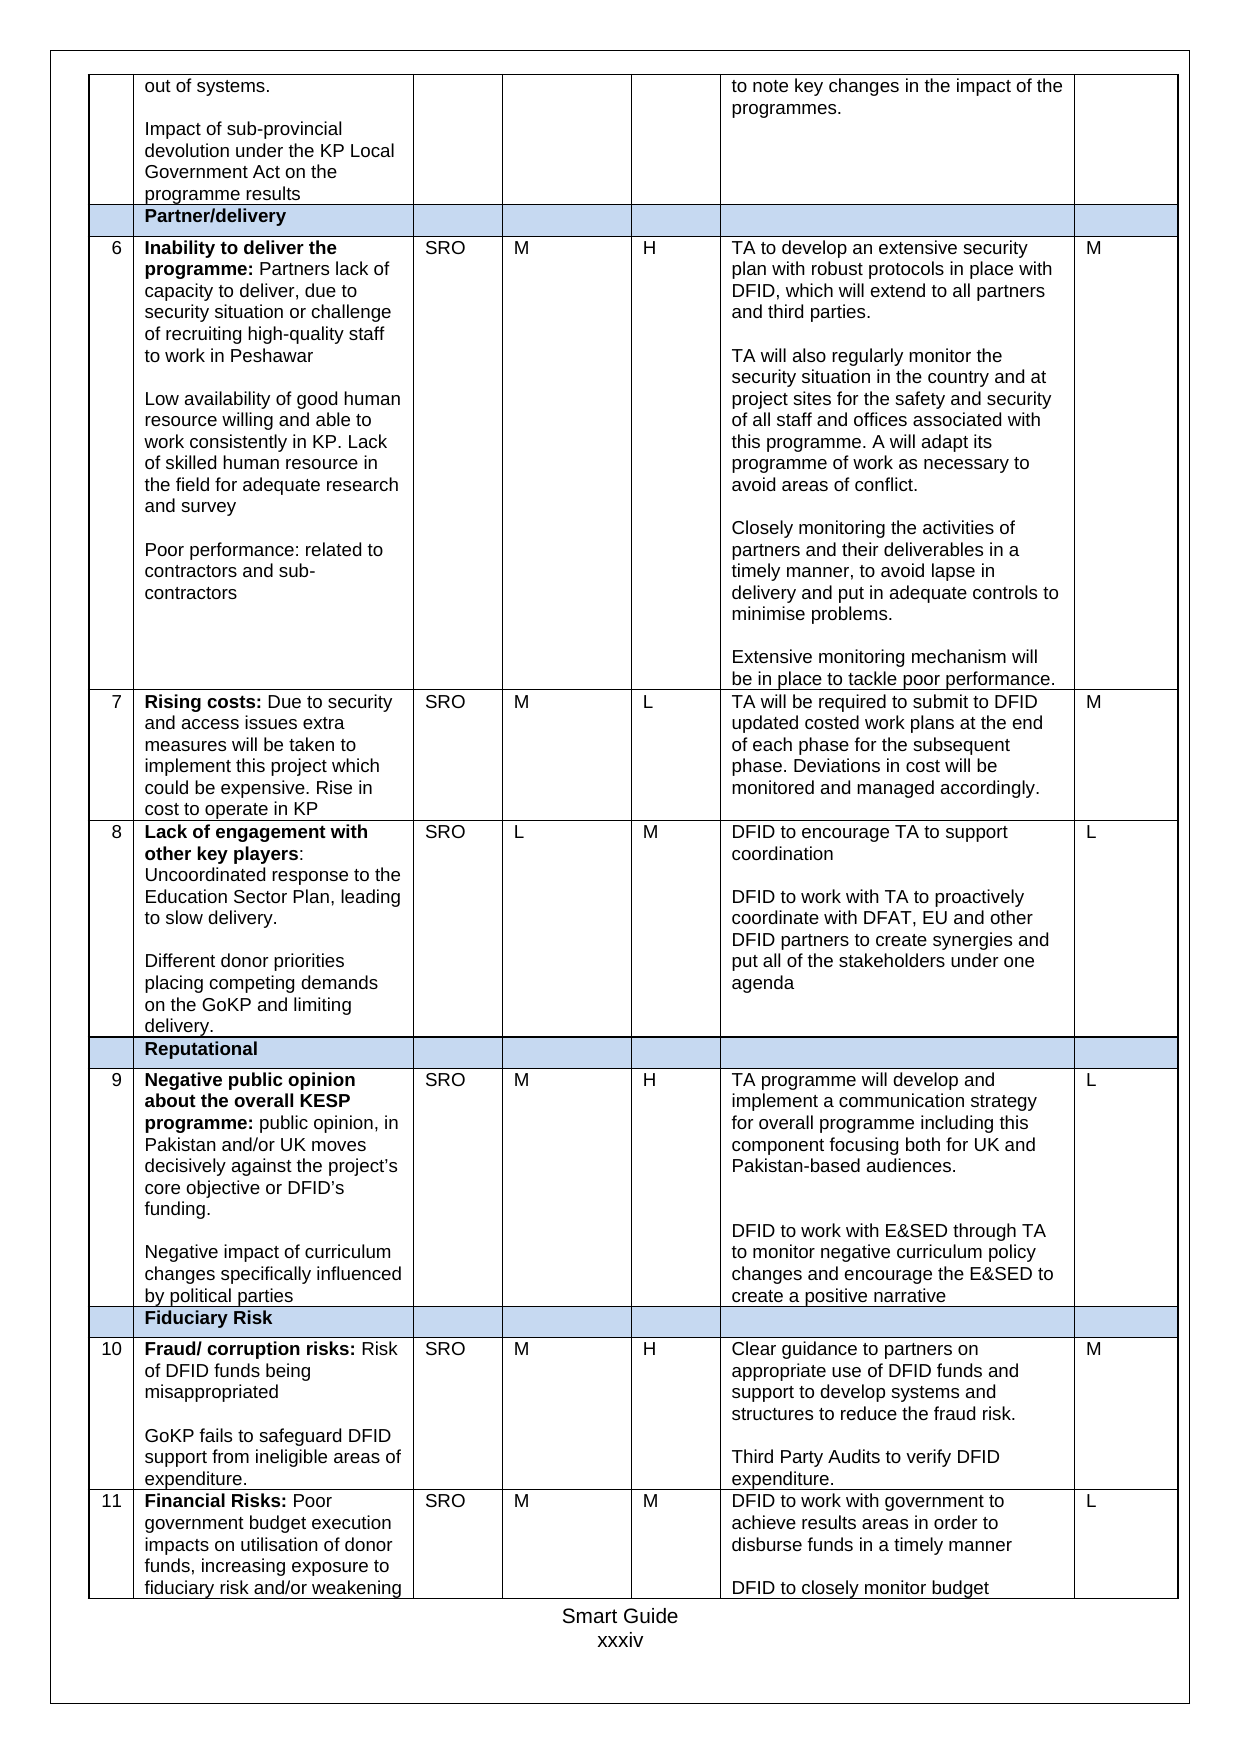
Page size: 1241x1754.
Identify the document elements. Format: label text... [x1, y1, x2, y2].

table_cell TA programme will develop and implement a communication strategy for overall programme including this component focusing both for UK and Pakistan-based audiences. DFID to work with E&SED through TA to monitor negative curriculum policy changes and encourage the E&SED to create a positive narrative [721, 1069, 1074, 1306]
table_cell M [1075, 690, 1177, 820]
table_cell L [503, 821, 631, 1036]
table_cell [1075, 1307, 1177, 1337]
table_cell out of systems. Impact of sub-provincial devolution under the KP Local Government Act on the programme results [134, 75, 413, 204]
table_cell to note key changes in the impact of the programmes. [721, 75, 1074, 204]
table_cell [1075, 205, 1177, 236]
table_cell Clear guidance to partners on appropriate use of DFID funds and support to develop systems and structures to reduce the fraud risk. Third Party Audits to verify DFID expenditure. [721, 1338, 1074, 1489]
table_cell DFID to encourage TA to support coordination DFID to work with TA to proactively coordinate with DFAT, EU and other DFID partners to create synergies and put all of the stakeholders under one agenda [721, 821, 1074, 1036]
table_cell [90, 75, 133, 204]
table_cell [503, 1307, 631, 1337]
table_cell [414, 75, 502, 204]
table_cell 6 [90, 237, 133, 689]
table_cell L [632, 690, 720, 820]
table_cell TA will be required to submit to DFID updated costed work plans at the end of each phase for the subsequent phase. Deviations in cost will be monitored and managed accordingly. [721, 690, 1074, 820]
table_cell [632, 1038, 720, 1068]
table_cell H [632, 1069, 720, 1306]
table_cell TA to develop an extensive security plan with robust protocols in place with DFID, which will extend to all partners and third parties. TA will also regularly monitor the security situation in the country and at project sites for the safety and security of all staff and offices associated with this programme. A will adapt its programme of work as necessary to avoid areas of conflict. Closely monitoring the activities of partners and their deliverables in a timely manner, to avoid lapse in delivery and put in adequate controls to minimise problems. Extensive monitoring mechanism will be in place to tackle poor performance. [721, 237, 1074, 689]
table_cell L [1075, 1490, 1177, 1598]
table_cell [90, 1038, 133, 1068]
table_cell H [632, 1338, 720, 1489]
table_cell M [1075, 237, 1177, 689]
table_cell M [1075, 1338, 1177, 1489]
table_cell SRO [414, 1490, 502, 1598]
table_cell [632, 1307, 720, 1337]
table_cell 9 [90, 1069, 133, 1306]
table_cell M [632, 821, 720, 1036]
table_cell Partner/delivery [134, 205, 413, 236]
table_cell [1075, 75, 1177, 204]
table_cell [721, 1307, 1074, 1337]
table_cell [632, 205, 720, 236]
table_cell H [632, 237, 720, 689]
table_cell M [632, 1490, 720, 1598]
table_cell L [1075, 1069, 1177, 1306]
table_cell [414, 1307, 502, 1337]
table_cell Fraud/ corruption risks: Risk of DFID funds being misappropriated GoKP fails to safeguard DFID support from ineligible areas of expenditure. [134, 1338, 413, 1489]
table_cell 10 [90, 1338, 133, 1489]
table_cell [632, 75, 720, 204]
table_cell 7 [90, 690, 133, 820]
table_cell Lack of engagement with other key players: Uncoordinated response to the Education Sector Plan, leading to slow delivery. Different donor priorities placing competing demands on the GoKP and limiting delivery. [134, 821, 413, 1036]
table_cell Rising costs: Due to security and access issues extra measures will be taken to implement this project which could be expensive. Rise in cost to operate in KP [134, 690, 413, 820]
table_cell [721, 1038, 1074, 1068]
table_cell SRO [414, 1069, 502, 1306]
table_cell SRO [414, 821, 502, 1036]
table_cell [721, 205, 1074, 236]
table_cell SRO [414, 690, 502, 820]
table_cell Inability to deliver the programme: Partners lack of capacity to deliver, due to security situation or challenge of recruiting high-quality staff to work in Peshawar Low availability of good human resource willing and able to work consistently in KP. Lack of skilled human resource in the field for adequate research and survey Poor performance: related to contractors and sub-contractors [134, 237, 413, 689]
table_cell L [1075, 821, 1177, 1036]
table_cell [503, 205, 631, 236]
table_cell SRO [414, 1338, 502, 1489]
table_cell M [503, 1338, 631, 1489]
table_cell DFID to work with government to achieve results areas in order to disburse funds in a timely manner DFID to closely monitor budget [721, 1490, 1074, 1598]
table_cell Negative public opinion about the overall KESP programme: public opinion, in Pakistan and/or UK moves decisively against the project’s core objective or DFID’s funding. Negative impact of curriculum changes specifically influenced by political parties [134, 1069, 413, 1306]
table_cell M [503, 690, 631, 820]
table_cell [414, 205, 502, 236]
table_cell 11 [90, 1490, 133, 1598]
table_cell Financial Risks: Poor government budget execution impacts on utilisation of donor funds, increasing exposure to fiduciary risk and/or weakening [134, 1490, 413, 1598]
table_cell [503, 1038, 631, 1068]
table_cell 8 [90, 821, 133, 1036]
table_cell Fiduciary Risk [134, 1307, 413, 1337]
table_cell [503, 75, 631, 204]
table_cell M [503, 1069, 631, 1306]
table_cell [90, 1307, 133, 1337]
table_cell [1075, 1038, 1177, 1068]
table_cell Reputational [134, 1038, 413, 1068]
table_cell [90, 205, 133, 236]
table_cell SRO [414, 237, 502, 689]
table_cell M [503, 1490, 631, 1598]
table_cell M [503, 237, 631, 689]
table_cell [414, 1038, 502, 1068]
